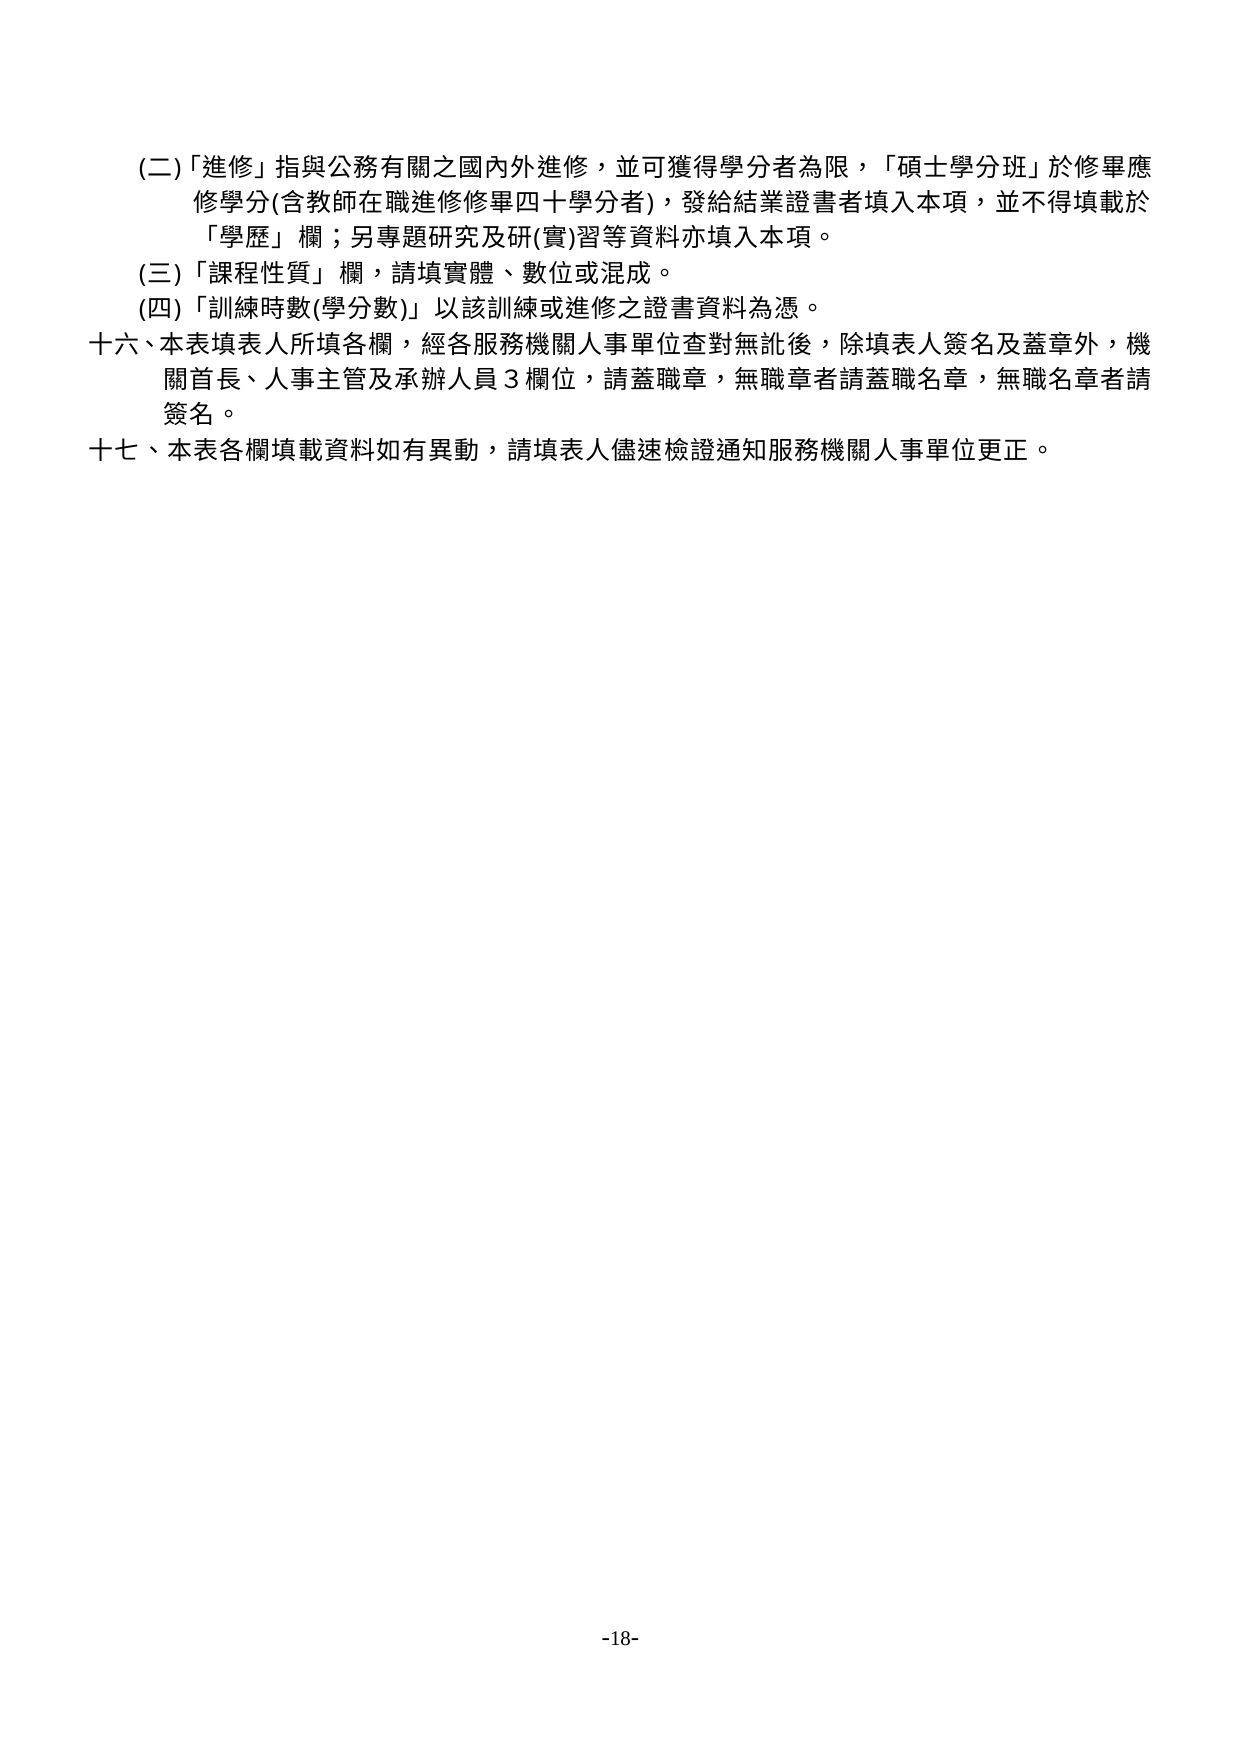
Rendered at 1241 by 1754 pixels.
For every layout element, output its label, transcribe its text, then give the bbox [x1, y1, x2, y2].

text (二)「進修」指與公務有關之國內外進修，並可獲得學分者為限，「碩士學分班」於修畢應修學分(含教師在職進修修畢四十學分者)，發給結業證書者填入本項，並不得填載於「學歷」欄；另專題研究及研(實)習等資料亦填入本項。 [139, 148, 1152, 254]
text 十六、本表填表人所填各欄，經各服務機關人事單位查對無訛後，除填表人簽名及蓋章外，機關首長、人事主管及承辦人員３欄位，請蓋職章，無職章者請蓋職名章，無職名章者請簽名。 [89, 325, 1152, 431]
text 十七、本表各欄填載資料如有異動，請填表人儘速檢證通知服務機關人事單位更正。 [89, 431, 1152, 466]
text (四)「訓練時數(學分數)」以該訓練或進修之證書資料為憑。 [139, 289, 1152, 325]
text (三)「課程性質」欄，請填實體、數位或混成。 [139, 254, 1152, 289]
